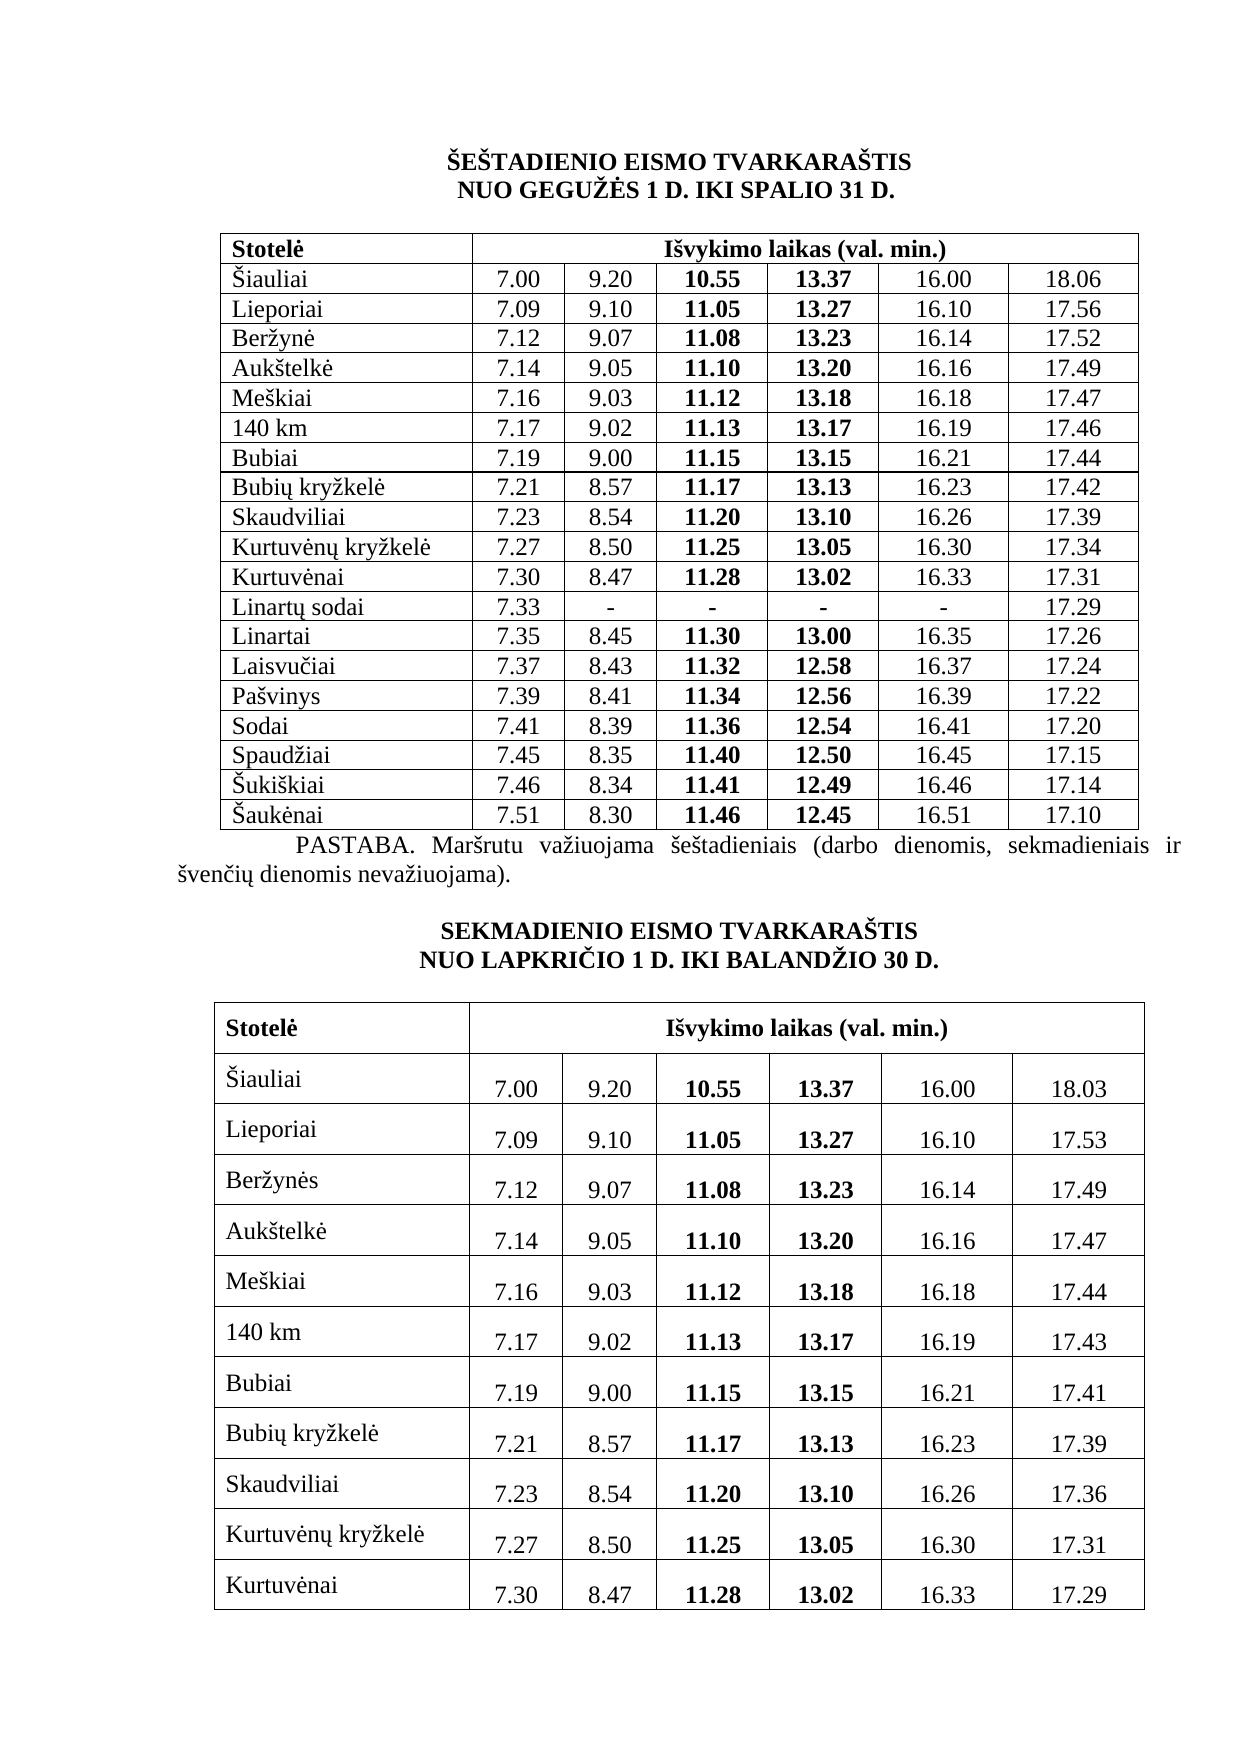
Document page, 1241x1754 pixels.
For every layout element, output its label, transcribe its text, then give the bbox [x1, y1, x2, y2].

table_header Stotelė [215, 1003, 469, 1052]
table_cell 13.02 [770, 1560, 881, 1609]
table_cell Šiauliai [221, 264, 472, 293]
table_cell 16.33 [879, 562, 1008, 591]
table_cell 8.50 [565, 532, 656, 561]
table_cell 13.10 [770, 1459, 881, 1508]
table_cell Linartai [221, 621, 472, 650]
table_cell 12.45 [768, 800, 878, 829]
table_cell 17.49 [1013, 1155, 1144, 1204]
table_cell 16.16 [882, 1205, 1012, 1255]
table_cell 7.33 [473, 592, 564, 620]
table_cell 17.24 [1009, 651, 1138, 680]
table_cell 11.05 [657, 294, 767, 322]
table_cell 11.28 [657, 1560, 769, 1609]
table_cell 11.17 [657, 473, 767, 501]
table_cell 13.27 [770, 1104, 881, 1154]
text SEKMADIENIO EISMO TVARKARAŠTIS [177, 916, 1181, 945]
table_cell 11.05 [657, 1104, 769, 1154]
table_cell 8.57 [565, 473, 656, 501]
table_cell 7.45 [473, 741, 564, 769]
table_cell 13.27 [768, 294, 878, 322]
table_cell 11.36 [657, 711, 767, 739]
table_cell 16.21 [879, 443, 1008, 471]
table_cell 17.56 [1009, 294, 1138, 322]
table_cell 7.27 [473, 532, 564, 561]
table_cell Skaudviliai [221, 502, 472, 531]
table_cell 16.23 [882, 1408, 1012, 1457]
table_cell 16.19 [879, 413, 1008, 442]
table_cell 8.41 [565, 681, 656, 710]
table_cell 16.19 [882, 1307, 1012, 1356]
table_cell 7.37 [473, 651, 564, 680]
table_cell 7.21 [473, 473, 564, 501]
table_cell Pašvinys [221, 681, 472, 710]
table_cell 13.20 [768, 353, 878, 382]
table_cell 9.05 [563, 1205, 656, 1255]
table_cell 8.57 [563, 1408, 656, 1457]
table_cell 8.43 [565, 651, 656, 680]
table_cell 12.54 [768, 711, 878, 739]
table_cell 11.10 [657, 353, 767, 382]
table_cell 7.23 [473, 502, 564, 531]
table_cell 11.25 [657, 1509, 769, 1559]
table_cell 12.56 [768, 681, 878, 710]
table_cell 7.19 [470, 1357, 562, 1407]
table_cell 13.23 [770, 1155, 881, 1204]
table_cell 8.50 [563, 1509, 656, 1559]
table_cell 8.54 [563, 1459, 656, 1508]
table_cell 8.34 [565, 770, 656, 799]
table_cell 17.34 [1009, 532, 1138, 561]
table_cell 9.20 [565, 264, 656, 293]
table_cell 16.26 [882, 1459, 1012, 1508]
table_cell 16.39 [879, 681, 1008, 710]
table_cell 7.27 [470, 1509, 562, 1559]
table_cell 11.13 [657, 1307, 769, 1356]
table_cell 17.47 [1013, 1205, 1144, 1255]
table_cell 16.46 [879, 770, 1008, 799]
table_cell 11.32 [657, 651, 767, 680]
table_cell 17.20 [1009, 711, 1138, 739]
table_cell 17.29 [1013, 1560, 1144, 1609]
table_cell 12.49 [768, 770, 878, 799]
table_cell 7.21 [470, 1408, 562, 1457]
table_cell 17.53 [1013, 1104, 1144, 1154]
table_cell 16.45 [879, 741, 1008, 769]
table_cell 17.44 [1013, 1256, 1144, 1306]
table_cell 7.41 [473, 711, 564, 739]
table_cell Meškiai [215, 1256, 469, 1306]
table_cell 11.12 [657, 1256, 769, 1306]
table_cell 17.10 [1009, 800, 1138, 829]
table_cell 11.28 [657, 562, 767, 591]
text NUO GEGUŽĖS 1 D. IKI SPALIO 31 D. [177, 176, 1181, 204]
table_cell Spaudžiai [221, 741, 472, 769]
table_cell 7.16 [470, 1256, 562, 1306]
table_cell 13.37 [770, 1054, 881, 1103]
table_cell 16.10 [882, 1104, 1012, 1154]
table_cell 7.09 [473, 294, 564, 322]
table_cell Kurtuvėnai [221, 562, 472, 591]
table_cell Kurtuvėnai [215, 1560, 469, 1609]
table_cell 9.00 [565, 443, 656, 471]
table_cell - [565, 592, 656, 620]
table_cell 7.35 [473, 621, 564, 650]
table_cell 8.47 [565, 562, 656, 591]
table_cell 16.30 [882, 1509, 1012, 1559]
table_cell Linartų sodai [221, 592, 472, 620]
text ŠEŠTADIENIO EISMO TVARKARAŠTIS [177, 147, 1181, 176]
table_cell 16.37 [879, 651, 1008, 680]
table_cell Lieporiai [215, 1104, 469, 1154]
table_cell 7.16 [473, 383, 564, 412]
table_cell 11.20 [657, 502, 767, 531]
table_cell 13.15 [770, 1357, 881, 1407]
table_cell 140 km [215, 1307, 469, 1356]
table_cell 16.14 [882, 1155, 1012, 1204]
table_cell 11.15 [657, 1357, 769, 1407]
table_cell 11.25 [657, 532, 767, 561]
table_cell Šaukėnai [221, 800, 472, 829]
table_cell 16.23 [879, 473, 1008, 501]
table_cell 16.26 [879, 502, 1008, 531]
table_cell 9.20 [563, 1054, 656, 1103]
table_cell 7.09 [470, 1104, 562, 1154]
table_cell 9.07 [563, 1155, 656, 1204]
table_header Išvykimo laikas (val. min.) [473, 234, 1138, 263]
table_cell 7.12 [470, 1155, 562, 1204]
table_cell 17.47 [1009, 383, 1138, 412]
table_cell 13.05 [768, 532, 878, 561]
table_cell 9.10 [565, 294, 656, 322]
table_cell 9.02 [565, 413, 656, 442]
table_cell 17.14 [1009, 770, 1138, 799]
table_cell 13.17 [770, 1307, 881, 1356]
table_cell 17.46 [1009, 413, 1138, 442]
table_cell 13.17 [768, 413, 878, 442]
table_cell 7.30 [470, 1560, 562, 1609]
table_cell 11.46 [657, 800, 767, 829]
table_cell 17.26 [1009, 621, 1138, 650]
table_cell 16.18 [879, 383, 1008, 412]
table_cell 7.51 [473, 800, 564, 829]
table_cell 9.03 [565, 383, 656, 412]
table_cell 10.55 [657, 1054, 769, 1103]
table_cell 7.12 [473, 324, 564, 352]
table_cell 8.54 [565, 502, 656, 531]
table_cell 18.06 [1009, 264, 1138, 293]
table_cell 11.30 [657, 621, 767, 650]
table_cell 7.17 [473, 413, 564, 442]
table_cell Beržynė [221, 324, 472, 352]
table_cell - [657, 592, 767, 620]
table_cell 9.00 [563, 1357, 656, 1407]
table_cell Bubių kryžkelė [215, 1408, 469, 1457]
table_cell 17.39 [1013, 1408, 1144, 1457]
table_cell 17.29 [1009, 592, 1138, 620]
table_cell 7.30 [473, 562, 564, 591]
table_cell 7.39 [473, 681, 564, 710]
table_cell 13.13 [770, 1408, 881, 1457]
table_cell 8.47 [563, 1560, 656, 1609]
table_cell 13.18 [770, 1256, 881, 1306]
table_cell 12.50 [768, 741, 878, 769]
table_cell 13.18 [768, 383, 878, 412]
table_cell 17.36 [1013, 1459, 1144, 1508]
table_cell 9.10 [563, 1104, 656, 1154]
table_cell 11.34 [657, 681, 767, 710]
table_cell 16.41 [879, 711, 1008, 739]
table_cell 16.18 [882, 1256, 1012, 1306]
table_cell Laisvučiai [221, 651, 472, 680]
table_cell 17.31 [1013, 1509, 1144, 1559]
table_cell Šukiškiai [221, 770, 472, 799]
table_cell 16.16 [879, 353, 1008, 382]
table_cell 16.10 [879, 294, 1008, 322]
table_cell 13.02 [768, 562, 878, 591]
table_cell Aukštelkė [221, 353, 472, 382]
table_cell Skaudviliai [215, 1459, 469, 1508]
table_cell 17.15 [1009, 741, 1138, 769]
table_cell 11.17 [657, 1408, 769, 1457]
table_cell Šiauliai [215, 1054, 469, 1103]
table_cell 16.14 [879, 324, 1008, 352]
table_cell 17.22 [1009, 681, 1138, 710]
table_cell 17.31 [1009, 562, 1138, 591]
table_cell 11.20 [657, 1459, 769, 1508]
table_cell 11.08 [657, 324, 767, 352]
table_cell 10.55 [657, 264, 767, 293]
table_cell 11.13 [657, 413, 767, 442]
table_cell 8.45 [565, 621, 656, 650]
table_cell 13.00 [768, 621, 878, 650]
table_cell 17.41 [1013, 1357, 1144, 1407]
table_cell Meškiai [221, 383, 472, 412]
text NUO LAPKRIČIO 1 D. IKI BALANDŽIO 30 D. [177, 945, 1181, 974]
table_cell 16.35 [879, 621, 1008, 650]
table_cell 13.05 [770, 1509, 881, 1559]
table_cell 13.37 [768, 264, 878, 293]
table_cell 13.15 [768, 443, 878, 471]
table_cell 12.58 [768, 651, 878, 680]
table_cell 13.20 [770, 1205, 881, 1255]
table_cell Kurtuvėnų kryžkelė [215, 1509, 469, 1559]
table_cell Bubių kryžkelė [221, 473, 472, 501]
table_cell 11.40 [657, 741, 767, 769]
table_cell 16.21 [882, 1357, 1012, 1407]
table_cell Kurtuvėnų kryžkelė [221, 532, 472, 561]
table_cell 16.30 [879, 532, 1008, 561]
table_header Stotelė [221, 234, 472, 263]
table_cell Bubiai [215, 1357, 469, 1407]
table_cell 17.42 [1009, 473, 1138, 501]
table_cell Beržynės [215, 1155, 469, 1204]
table_cell 16.51 [879, 800, 1008, 829]
table_cell 13.13 [768, 473, 878, 501]
table_cell 7.17 [470, 1307, 562, 1356]
table_cell 7.00 [473, 264, 564, 293]
table_cell Bubiai [221, 443, 472, 471]
table_cell - [768, 592, 878, 620]
table_cell 9.07 [565, 324, 656, 352]
table_cell Sodai [221, 711, 472, 739]
table_cell 7.23 [470, 1459, 562, 1508]
table_cell 9.03 [563, 1256, 656, 1306]
table_cell 140 km [221, 413, 472, 442]
table_cell 9.02 [563, 1307, 656, 1356]
table_cell 17.49 [1009, 353, 1138, 382]
text PASTABA. Maršrutu važiuojama šeštadieniais (darbo dienomis, sekmadieniais ir švenčių dienomis nevažiuojama). [177, 830, 1181, 887]
table_cell 7.00 [470, 1054, 562, 1103]
table_cell 11.15 [657, 443, 767, 471]
table_cell 16.00 [879, 264, 1008, 293]
table_cell 8.35 [565, 741, 656, 769]
table_cell 16.33 [882, 1560, 1012, 1609]
table_cell Lieporiai [221, 294, 472, 322]
table_cell 11.12 [657, 383, 767, 412]
table_cell 7.19 [473, 443, 564, 471]
table_header Išvykimo laikas (val. min.) [470, 1003, 1144, 1052]
table_cell 11.41 [657, 770, 767, 799]
table_cell 11.08 [657, 1155, 769, 1204]
table_cell 8.39 [565, 711, 656, 739]
table_cell - [879, 592, 1008, 620]
table_cell 16.00 [882, 1054, 1012, 1103]
table_cell 13.23 [768, 324, 878, 352]
table_cell 18.03 [1013, 1054, 1144, 1103]
table_cell 7.46 [473, 770, 564, 799]
table_cell Aukštelkė [215, 1205, 469, 1255]
table_cell 7.14 [470, 1205, 562, 1255]
table_cell 7.14 [473, 353, 564, 382]
table_cell 17.43 [1013, 1307, 1144, 1356]
table_cell 11.10 [657, 1205, 769, 1255]
table_cell 17.52 [1009, 324, 1138, 352]
table_cell 9.05 [565, 353, 656, 382]
table_cell 17.44 [1009, 443, 1138, 471]
table_cell 17.39 [1009, 502, 1138, 531]
table_cell 13.10 [768, 502, 878, 531]
table_cell 8.30 [565, 800, 656, 829]
